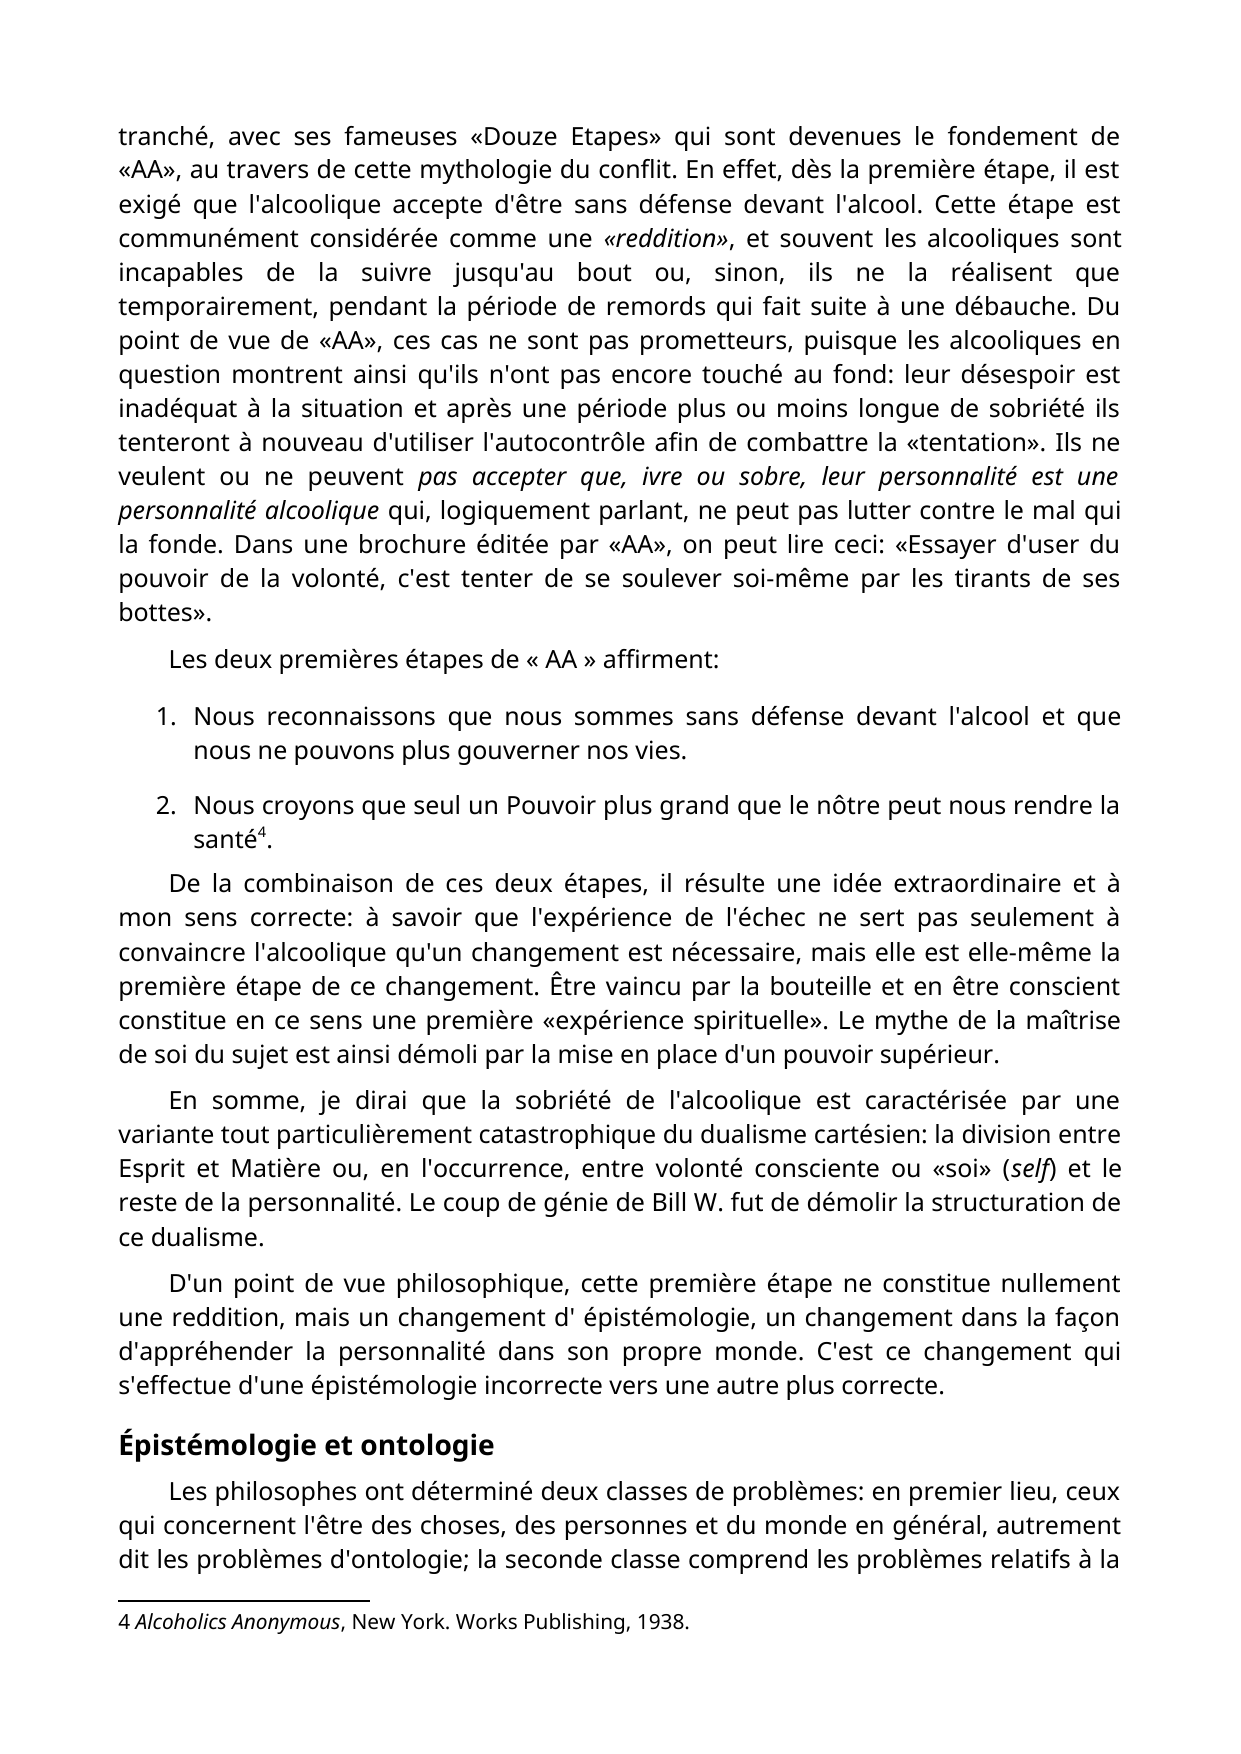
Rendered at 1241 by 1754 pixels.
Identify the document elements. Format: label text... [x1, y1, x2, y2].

list Nous reconnaissons que nous sommes sans défense devant l'alcool et que nous ne pouvons plus gouverner nos vies. [156, 698, 1122, 767]
list Alcoholics Anonymous, New York. Works Publishing, 1938. [118, 1607, 1122, 1636]
text En somme, je dirai que la sobriété de l'alcoolique est caractérisée par une variante tout particulièrement catastrophique du dualisme cartésien: la division entre Esprit et Matière ou, en l'occurrence, entre volonté consciente ou «soi» (self) et le reste de la personnalité. Le coup de génie de Bill W. fut de démolir la structuration de ce dualisme. [118, 1083, 1122, 1253]
text De la combinaison de ces deux étapes, il résulte une idée extraordinaire et à mon sens correcte: à savoir que l'expérience de l'échec ne sert pas seulement à convaincre l'alcoolique qu'un changement est nécessaire, mais elle est elle-même la première étape de ce changement. Être vaincu par la bouteille et en être conscient constitue en ce sens une première «expérience spirituelle». Le mythe de la maîtrise de soi du sujet est ainsi démoli par la mise en place d'un pouvoir supérieur. [118, 866, 1122, 1070]
text Les deux premières étapes de « AA » affirment: [118, 642, 1122, 676]
text D'un point de vue philosophique, cette première étape ne constitue nullement une reddition, mais un changement d' épistémologie, un changement dans la façon d'appréhender la personnalité dans son propre monde. C'est ce changement qui s'effectue d'une épistémologie incorrecte vers une autre plus correcte. [118, 1266, 1122, 1402]
text Les philosophes ont déterminé deux classes de problèmes: en premier lieu, ceux qui concernent l'être des choses, des personnes et du monde en général, autrement dit les problèmes d'ontologie; la seconde classe comprend les problèmes relatifs à la [118, 1474, 1122, 1576]
text tranché, avec ses fameuses «Douze Etapes» qui sont devenues le fondement de «AA», au travers de cette mythologie du conflit. En effet, dès la première étape, il est exigé que l'alcoolique accepte d'être sans défense devant l'alcool. Cette étape est communément considérée comme une «reddition», et souvent les alcooliques sont incapables de la suivre jusqu'au bout ou, sinon, ils ne la réalisent que temporairement, pendant la période de remords qui fait suite à une débauche. Du point de vue de «AA», ces cas ne sont pas prometteurs, puisque les alcooliques en question montrent ainsi qu'ils n'ont pas encore touché au fond: leur désespoir est inadéquat à la situation et après une période plus ou moins longue de sobriété ils tenteront à nouveau d'utiliser l'autocontrôle afin de combattre la «tentation». Ils ne veulent ou ne peuvent pas accepter que, ivre ou sobre, leur personnalité est une personnalité alcoolique qui, logiquement parlant, ne peut pas lutter contre le mal qui la fonde. Dans une brochure éditée par «AA», on peut lire ceci: «Essayer d'user du pouvoir de la volonté, c'est tenter de se soulever soi-même par les tirants de ses bottes». [118, 118, 1122, 629]
list Nous croyons que seul un Pouvoir plus grand que le nôtre peut nous rendre la santé. [156, 787, 1122, 856]
subtitle Épistémologie et ontologie [118, 1425, 1122, 1463]
